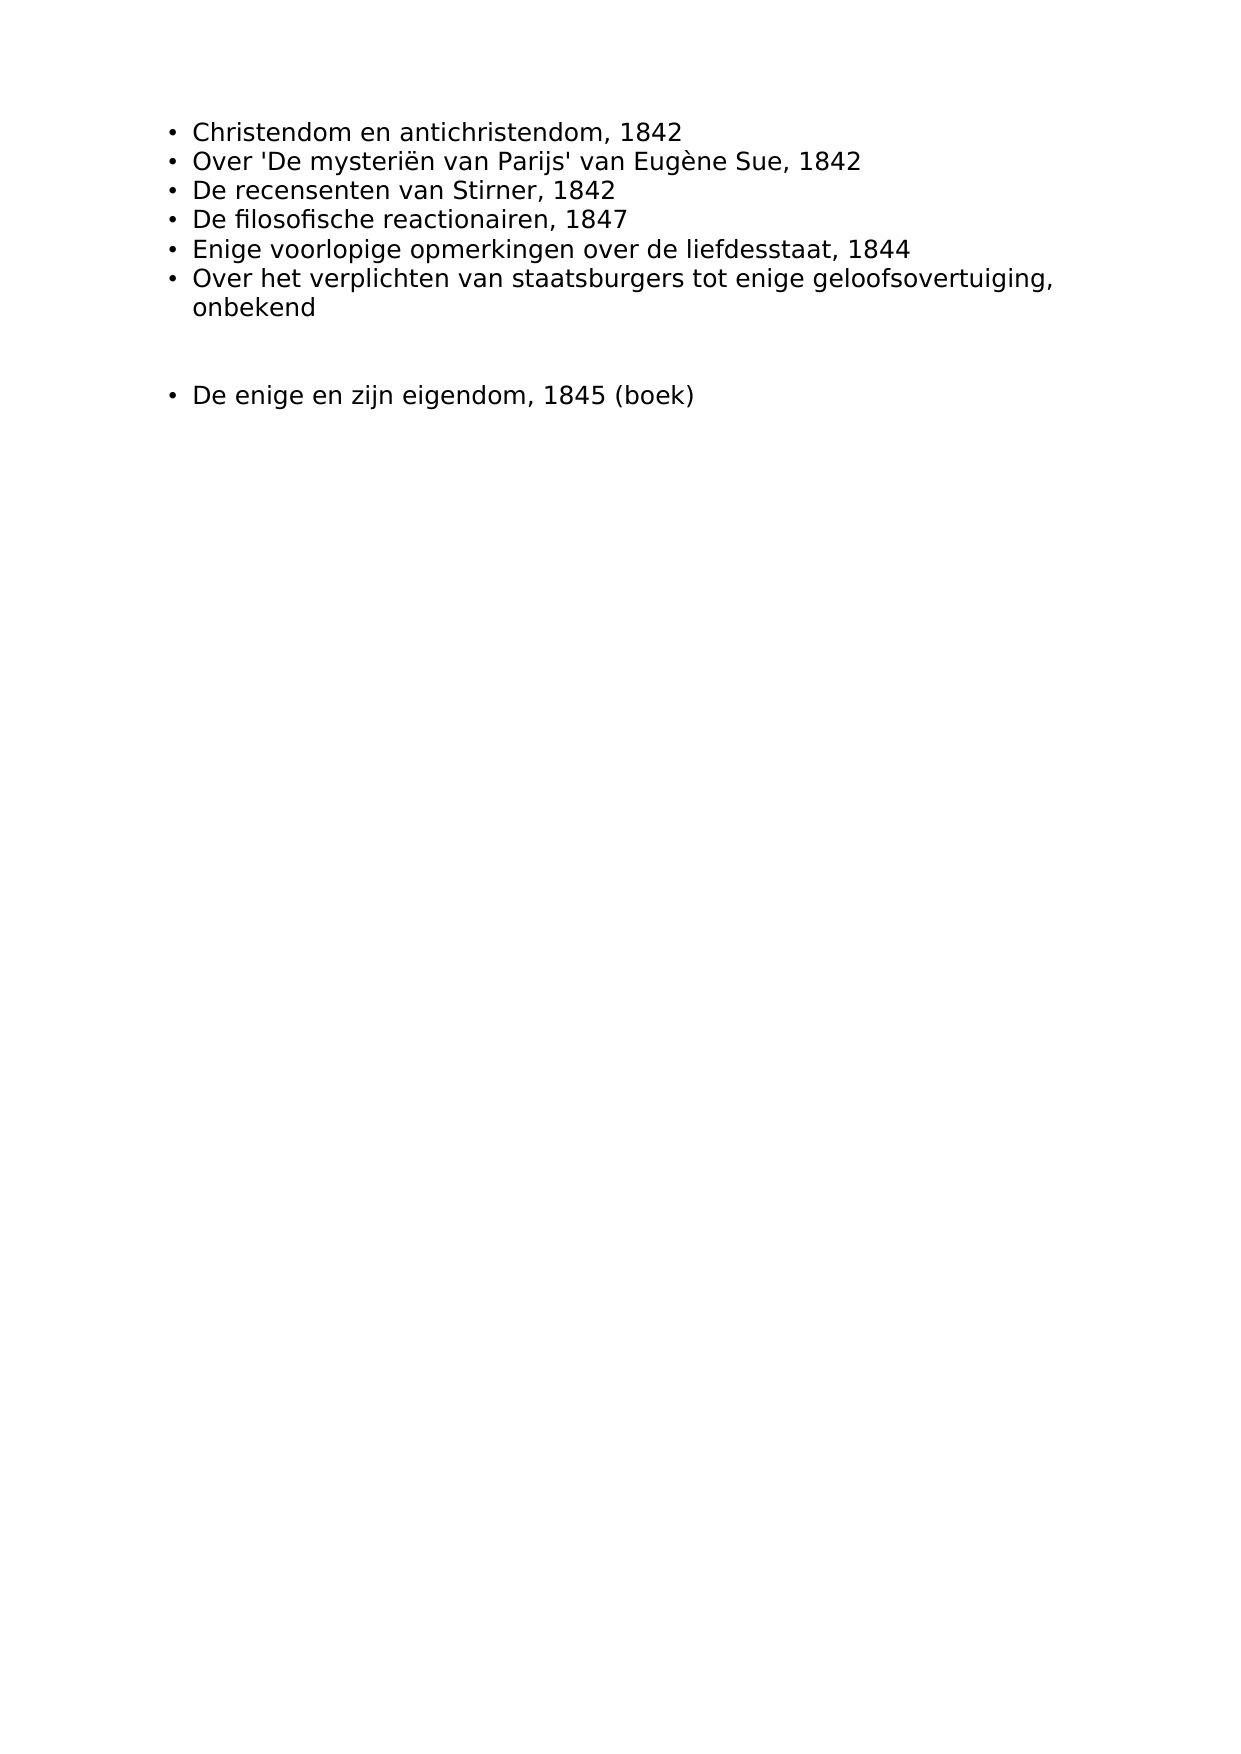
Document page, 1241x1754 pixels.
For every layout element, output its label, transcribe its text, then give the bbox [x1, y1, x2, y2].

list Christendom en antichristendom, 1842 [177, 118, 1122, 147]
list Over 'De mysteriën van Parijs' van Eugène Sue, 1842 [177, 147, 1122, 176]
list De enige en zijn eigendom, 1845 (boek) [177, 381, 1122, 410]
list Over het verplichten van staatsburgers tot enige geloofsovertuiging, onbekend [177, 264, 1122, 322]
list De recensenten van Stirner, 1842 [177, 176, 1122, 206]
list Enige voorlopige opmerkingen over de liefdesstaat, 1844 [177, 235, 1122, 264]
list De filosofische reactionairen, 1847 [177, 206, 1122, 235]
